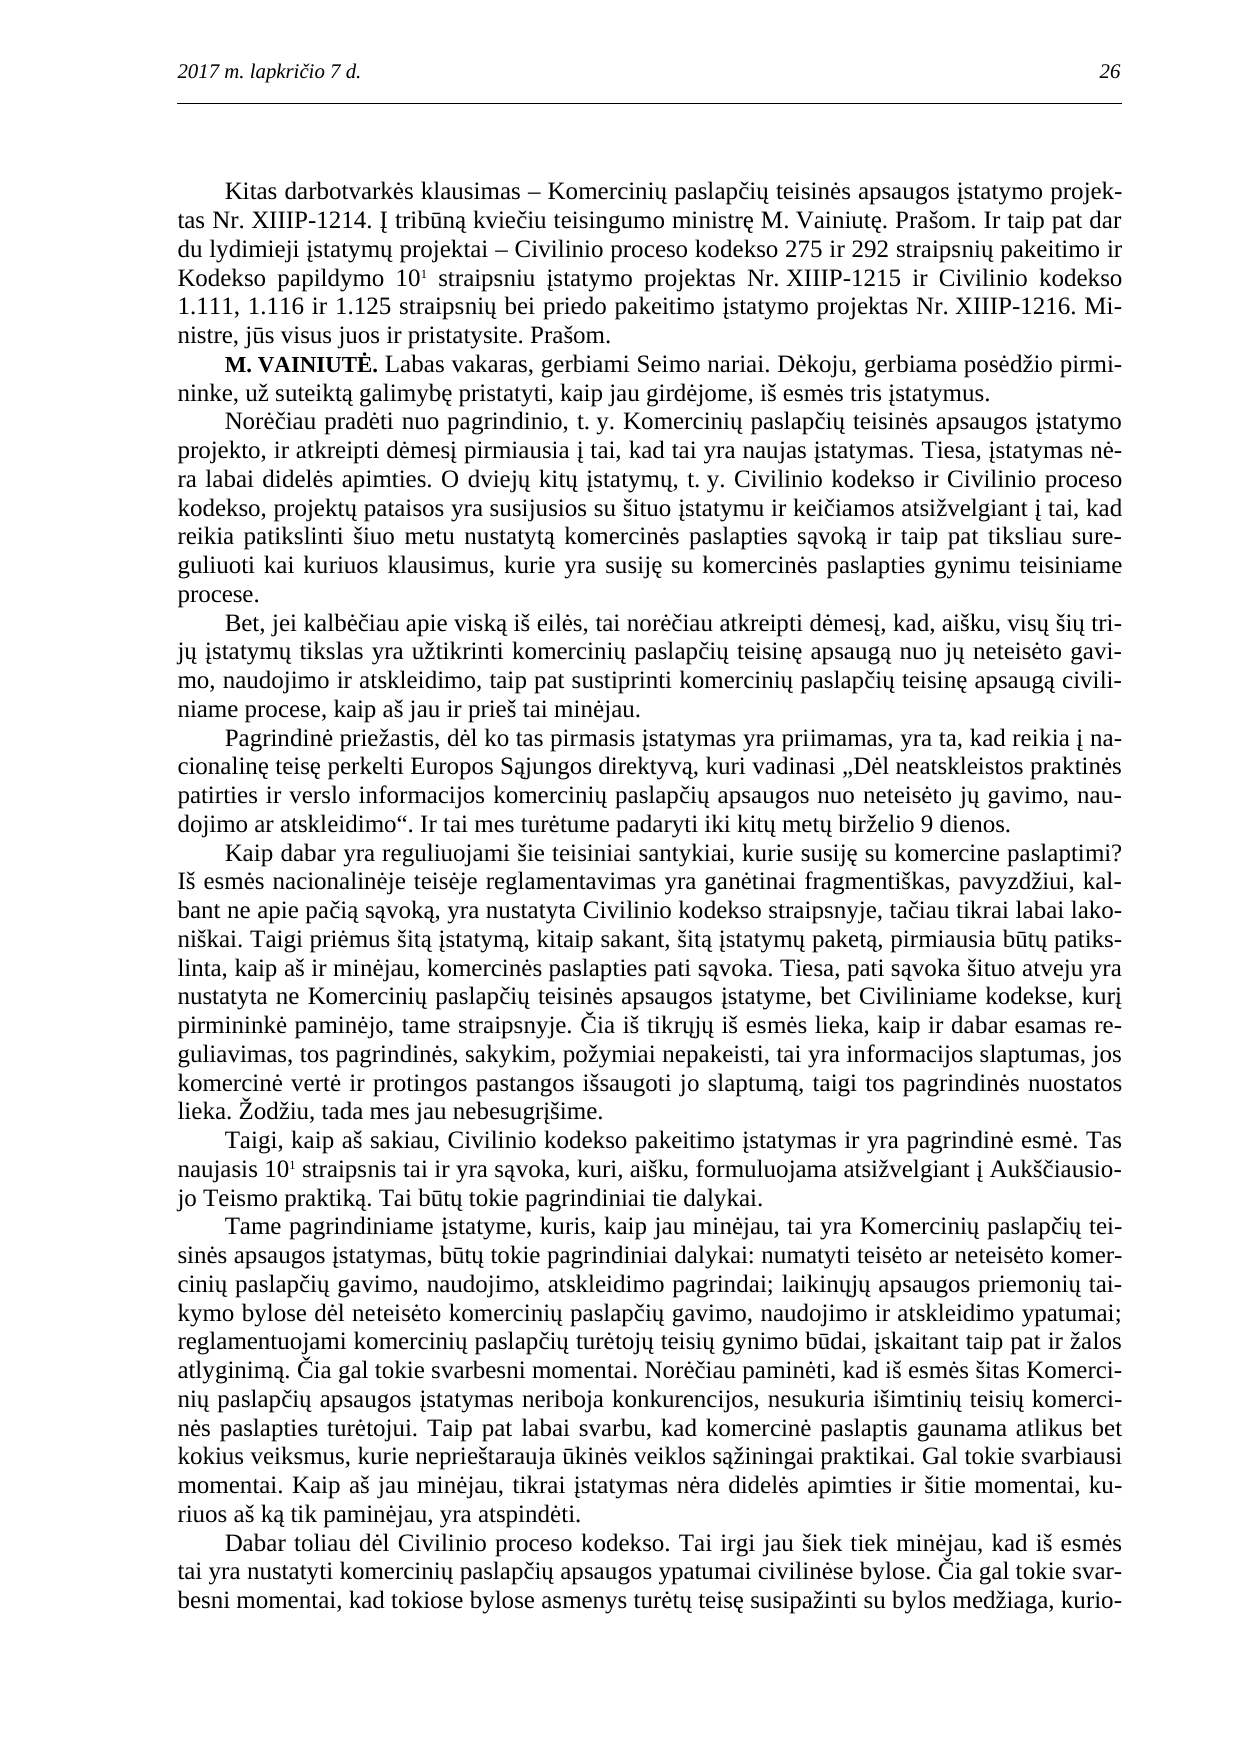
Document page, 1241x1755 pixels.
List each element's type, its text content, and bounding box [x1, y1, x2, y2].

text No­rė­čiau pra­dė­ti nuo pa­grin­di­nio, t. y. Ko­mer­ci­nių pa­slap­čių tei­si­nės ap­sau­gos įsta­ty­mo pro­jek­to, ir at­kreip­ti dė­me­sį pir­miau­sia į tai, kad tai yra nau­jas įsta­ty­mas. Tie­sa, įsta­ty­mas nė­ra la­bai di­de­lės ap­im­ties. O dvie­jų ki­tų įsta­ty­mų, t. y. Ci­vi­li­nio ko­dek­so ir Ci­vi­li­nio pro­ce­so ko­dek­so, pro­jek­tų pa­tai­sos yra su­si­ju­sios su ši­tuo įsta­ty­mu ir kei­čia­mos at­si­žvel­giant į tai, kad rei­kia pa­tiks­lin­ti šiuo me­tu nu­sta­ty­tą ko­mer­ci­nės pa­slap­ties są­vo­ką ir taip pat tiks­liau su­re­guliuo­ti kai ku­riuos klau­si­mus, ku­rie yra su­si­ję su ko­mer­ci­nės pa­slap­ties gy­ni­mu tei­si­nia­me pro­ce­se. [177, 406, 1122, 608]
text Ta­me pa­grin­di­nia­me įsta­ty­me, ku­ris, kaip jau mi­nė­jau, tai yra Ko­mer­ci­nių pa­slap­čių tei­si­nės ap­sau­gos įsta­ty­mas, bū­tų to­kie pa­grin­di­niai da­ly­kai: nu­ma­ty­ti tei­sė­to ar ne­tei­sė­to ko­mer­ci­nių pa­slap­čių ga­vi­mo, nau­do­ji­mo, at­sklei­di­mo pa­grin­dai; lai­ki­nų­jų ap­sau­gos prie­mo­nių tai­ky­mo by­lo­se dėl ne­tei­sė­to ko­mer­ci­nių pa­slap­čių ga­vi­mo, nau­do­ji­mo ir at­sklei­di­mo ypa­tu­mai; reg­la­men­tuo­ja­mi ko­mer­ci­nių pa­slap­čių tu­rė­to­jų tei­sių gy­ni­mo bū­dai, įskai­tant taip pat ir ža­los at­ly­gi­ni­mą. Čia gal to­kie svar­bes­ni mo­men­tai. No­rė­čiau pa­mi­nė­ti, kad iš es­mės ši­tas Ko­mer­ci­nių pa­slap­čių ap­sau­gos įsta­ty­mas ne­ri­bo­ja kon­ku­ren­ci­jos, ne­su­ku­ria iš­im­ti­nių tei­sių ko­mer­ci­nės pa­slap­ties tu­rė­to­jui. Taip pat la­bai svar­bu, kad ko­mer­ci­nė pa­slap­tis gau­na­ma at­li­kus bet ko­kius veiks­mus, ku­rie ne­pri­eš­ta­rau­ja ūki­nės veik­los są­ži­nin­gai prak­ti­kai. Gal to­kie svar­biau­si mo­men­tai. Kaip aš jau mi­nė­jau, tik­rai įsta­ty­mas nė­ra di­de­lės ap­im­ties ir ši­tie mo­men­tai, ku­riuos aš ką tik pa­mi­nė­jau, yra at­spin­dė­ti. [177, 1211, 1122, 1528]
text Pa­grin­di­nė prie­žas­tis, dėl ko tas pir­ma­sis įsta­ty­mas yra pri­ima­mas, yra ta, kad rei­kia į na­cio­na­li­nę tei­sę per­kel­ti Eu­ro­pos Są­jun­gos di­rek­ty­vą, ku­ri va­di­na­si „Dėl ne­at­skleis­tos prak­ti­nės pa­tir­ties ir ver­slo in­for­ma­ci­jos ko­mer­ci­nių pa­slap­čių ap­sau­gos nuo ne­tei­sė­to jų ga­vi­mo, nau­do­ji­mo ar at­sklei­di­mo“. Ir tai mes tu­rė­tu­me pa­da­ry­ti iki ki­tų me­tų bir­že­lio 9 die­nos. [177, 723, 1122, 838]
text Da­bar to­liau dėl Ci­vi­li­nio pro­ce­so ko­dek­so. Tai ir­gi jau šiek tiek mi­nė­jau, kad iš es­mės tai yra nu­sta­ty­ti ko­mer­ci­nių pa­slap­čių ap­sau­gos ypa­tu­mai ci­vi­li­nė­se by­lo­se. Čia gal to­kie svar­bes­ni mo­men­tai, kad to­kio­se by­lo­se as­me­nys tu­rė­tų tei­sę su­si­pa­žin­ti su by­los me­džia­ga, ku­rio­ [177, 1528, 1122, 1614]
text Tai­gi, kaip aš sa­kiau, Ci­vi­li­nio ko­dek­so pa­kei­ti­mo įsta­ty­mas ir yra pa­grin­di­nė es­mė. Tas nau­ja­sis 101 straips­nis tai ir yra są­vo­ka, ku­ri, aiš­ku, for­mu­luo­ja­ma at­si­žvel­giant į Aukš­čiau­sio­jo Teis­mo prak­ti­ką. Tai bū­tų to­kie pa­grin­di­niai tie da­ly­kai. [177, 1125, 1122, 1211]
text M. VAINIUTĖ. La­bas va­ka­ras, ger­bia­mi Sei­mo na­riai. Dė­ko­ju, ger­bia­ma po­sė­džio pir­mi­nin­ke, už su­teik­tą ga­li­my­bę pri­sta­ty­ti, kaip jau gir­dė­jo­me, iš es­mės tris įsta­ty­mus. [177, 349, 1122, 406]
text Bet, jei kal­bė­čiau apie vis­ką iš ei­lės, tai no­rė­čiau at­kreip­ti dė­me­sį, kad, aiš­ku, vi­sų šių tri­jų įsta­ty­mų tiks­las yra už­tik­rin­ti ko­mer­ci­nių pa­slap­čių tei­si­nę ap­sau­gą nuo jų ne­tei­sė­to ga­vi­mo, nau­do­ji­mo ir at­sklei­di­mo, taip pat su­stip­rin­ti ko­mer­ci­nių pa­slap­čių tei­si­nę ap­sau­gą ci­vi­li­nia­me pro­ce­se, kaip aš jau ir prieš tai mi­nė­jau. [177, 608, 1122, 723]
text Ki­tas dar­bo­tvarkės klau­si­mas – Ko­mer­ci­nių pa­slap­čių tei­si­nės ap­sau­gos įsta­ty­mo pro­jek­tas Nr. XIIIP-1214. Į tri­bū­ną kvie­čiu tei­sin­gu­mo mi­nist­rę M. Vai­niu­tę. Pra­šom. Ir taip pat dar du ly­di­mie­ji įsta­ty­mų pro­jek­tai – Ci­vi­li­nio pro­ce­so ko­dek­so 275 ir 292 straips­nių pa­kei­ti­mo ir Ko­dek­so pa­pil­dy­mo 101 straips­niu įsta­ty­mo pro­jek­tas Nr. XIIIP-1215 ir Ci­vi­li­nio ko­dek­so 1.111, 1.116 ir 1.125 straips­nių bei prie­do pa­kei­ti­mo įsta­ty­mo pro­jek­tas Nr. XIIIP-1216. Mi­nist­re, jūs vi­sus juos ir pri­sta­ty­si­te. Pra­šom. [177, 176, 1122, 349]
text Kaip da­bar yra re­gu­liuo­ja­mi šie tei­si­niai san­ty­kiai, ku­rie su­si­ję su ko­mer­ci­ne pa­slap­ti­mi? Iš es­mės na­cio­na­li­nė­je tei­sė­je reg­la­men­ta­vi­mas yra ga­nė­ti­nai frag­men­tiš­kas, pa­vyz­džiui, kal­bant ne apie pa­čią są­vo­ką, yra nu­sta­ty­ta Ci­vi­li­nio ko­dek­so straips­ny­je, ta­čiau tik­rai la­bai la­ko­niš­kai. Tai­gi pri­ėmus ši­tą įsta­ty­mą, ki­taip sa­kant, ši­tą įsta­ty­mų pa­ke­tą, pir­miau­sia bū­tų pa­tiks­lin­ta, kaip aš ir mi­nė­jau, ko­mer­ci­nės pa­slap­ties pa­ti są­vo­ka. Tie­sa, pa­ti są­vo­ka ši­tuo at­ve­ju yra nu­sta­ty­ta ne Ko­mer­ci­nių pa­slap­čių tei­si­nės ap­sau­gos įsta­ty­me, bet Ci­vi­li­nia­me ko­dek­se, ku­rį pir­mi­nin­kė pa­mi­nė­jo, ta­me straips­ny­je. Čia iš tik­rų­jų iš es­mės lie­ka, kaip ir da­bar esa­mas re­gu­lia­vi­mas, tos pa­grin­di­nės, sa­ky­kim, po­žy­miai ne­pa­keis­ti, tai yra in­for­ma­ci­jos slap­tu­mas, jos ko­mer­ci­nė ver­tė ir pro­tin­gos pa­stan­gos iš­sau­go­ti jo slap­tu­mą, tai­gi tos pa­grin­di­nės nuo­sta­tos lie­ka. Žo­džiu, ta­da mes jau ne­be­su­grį­ši­me. [177, 838, 1122, 1125]
